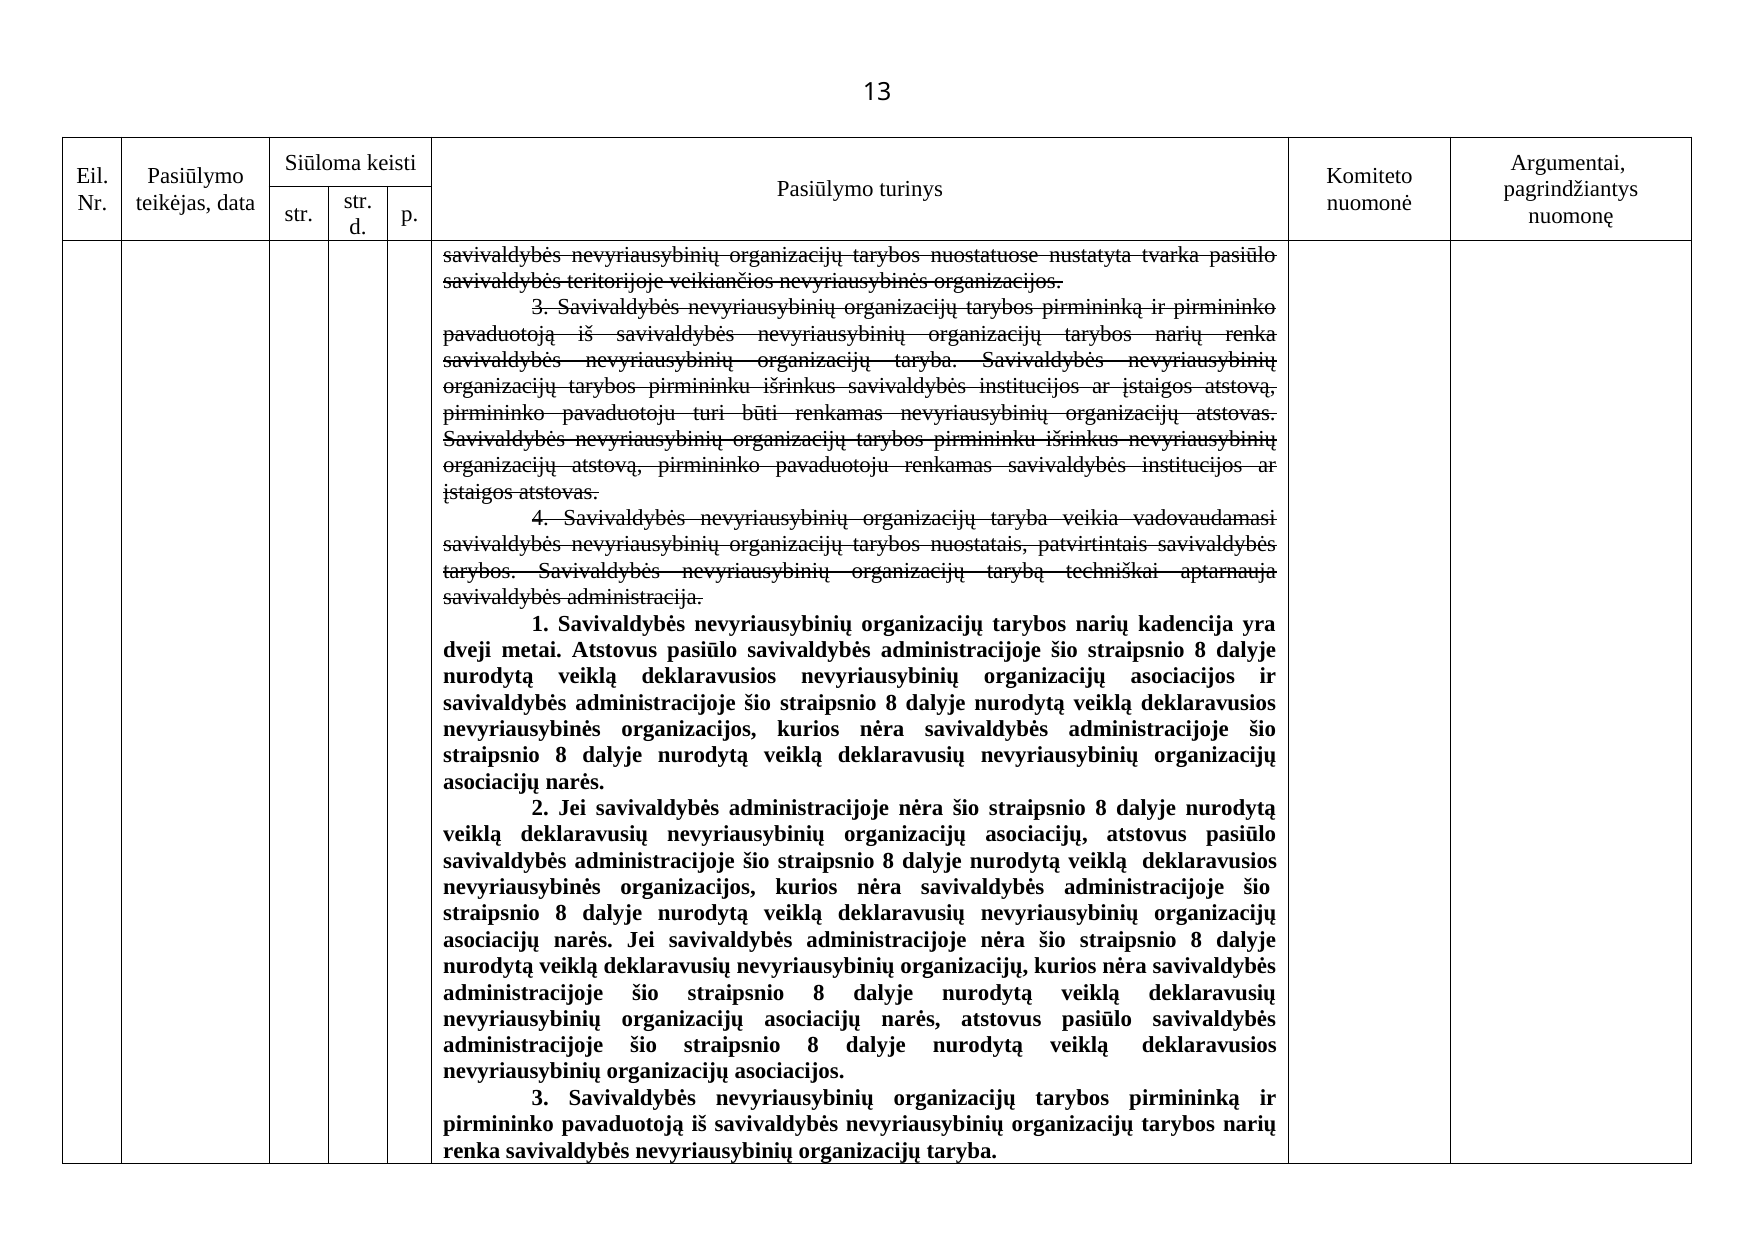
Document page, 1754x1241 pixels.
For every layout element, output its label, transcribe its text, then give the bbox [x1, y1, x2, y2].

table_cell p. [388, 187, 431, 239]
table_header Pasiūlymo turinys [432, 138, 1288, 239]
table_header Pasiūlymo teikėjas, data [122, 138, 269, 239]
table_header Argumentai, pagrindžiantys nuomonę [1451, 138, 1691, 239]
table_cell [1451, 241, 1691, 1163]
table_header Komiteto nuomonė [1289, 138, 1450, 239]
table_cell [1289, 241, 1450, 1163]
table_cell str. d. [329, 187, 387, 239]
table_header Eil. Nr. [63, 138, 121, 239]
table_header Siūloma keisti [270, 138, 431, 186]
table_cell [63, 241, 121, 1163]
table_cell [388, 241, 431, 1163]
table_cell [329, 241, 387, 1163]
table_cell savivaldybės nevyriausybinių organizacijų tarybos nuostatuose nustatyta tvarka pasiūlo savivaldybės teritorijoje veikiančios nevyriausybinės organizacijos. 3. Savivaldybės nevyriausybinių organizacijų tarybos pirmininką ir pirmininko pavaduotoją iš savivaldybės nevyriausybinių organizacijų tarybos narių renka savivaldybės nevyriausybinių organizacijų taryba. Savivaldybės nevyriausybinių organizacijų tarybos pirmininku išrinkus savivaldybės institucijos ar įstaigos atstovą, pirmininko pavaduotoju turi būti renkamas nevyriausybinių organizacijų atstovas. Savivaldybės nevyriausybinių organizacijų tarybos pirmininku išrinkus nevyriausybinių organizacijų atstovą, pirmininko pavaduotoju renkamas savivaldybės institucijos ar įstaigos atstovas. 4. Savivaldybės nevyriausybinių organizacijų taryba veikia vadovaudamasi savivaldybės nevyriausybinių organizacijų tarybos nuostatais, patvirtintais savivaldybės tarybos. Savivaldybės nevyriausybinių organizacijų tarybą techniškai aptarnauja savivaldybės administracija. 1. Savivaldybės nevyriausybinių organizacijų tarybos narių kadencija yra dveji metai. Atstovus pasiūlo savivaldybės administracijoje šio straipsnio 8 dalyje nurodytą veiklą deklaravusios nevyriausybinių organizacijų asociacijos ir savivaldybės administracijoje šio straipsnio 8 dalyje nurodytą veiklą deklaravusios nevyriausybinės organizacijos, kurios nėra savivaldybės administracijoje šio straipsnio 8 dalyje nurodytą veiklą deklaravusių nevyriausybinių organizacijų asociacijų narės. 2. Jei savivaldybės administracijoje nėra šio straipsnio 8 dalyje nurodytą veiklą deklaravusių nevyriausybinių organizacijų asociacijų, atstovus pasiūlo savivaldybės administracijoje šio straipsnio 8 dalyje nurodytą veiklą deklaravusios nevyriausybinės organizacijos, kurios nėra savivaldybės administracijoje šio straipsnio 8 dalyje nurodytą veiklą deklaravusių nevyriausybinių organizacijų asociacijų narės. Jei savivaldybės administracijoje nėra šio straipsnio 8 dalyje nurodytą veiklą deklaravusių nevyriausybinių organizacijų, kurios nėra savivaldybės administracijoje šio straipsnio 8 dalyje nurodytą veiklą deklaravusių nevyriausybinių organizacijų asociacijų narės, atstovus pasiūlo savivaldybės administracijoje šio straipsnio 8 dalyje nurodytą veiklą deklaravusios nevyriausybinių organizacijų asociacijos. 3. Savivaldybės nevyriausybinių organizacijų tarybos pirmininką ir pirmininko pavaduotoją iš savivaldybės nevyriausybinių organizacijų tarybos narių renka savivaldybės nevyriausybinių organizacijų taryba. [432, 241, 1288, 1163]
table_cell [122, 241, 269, 1163]
table_cell str. [270, 187, 328, 239]
table_cell [270, 241, 328, 1163]
